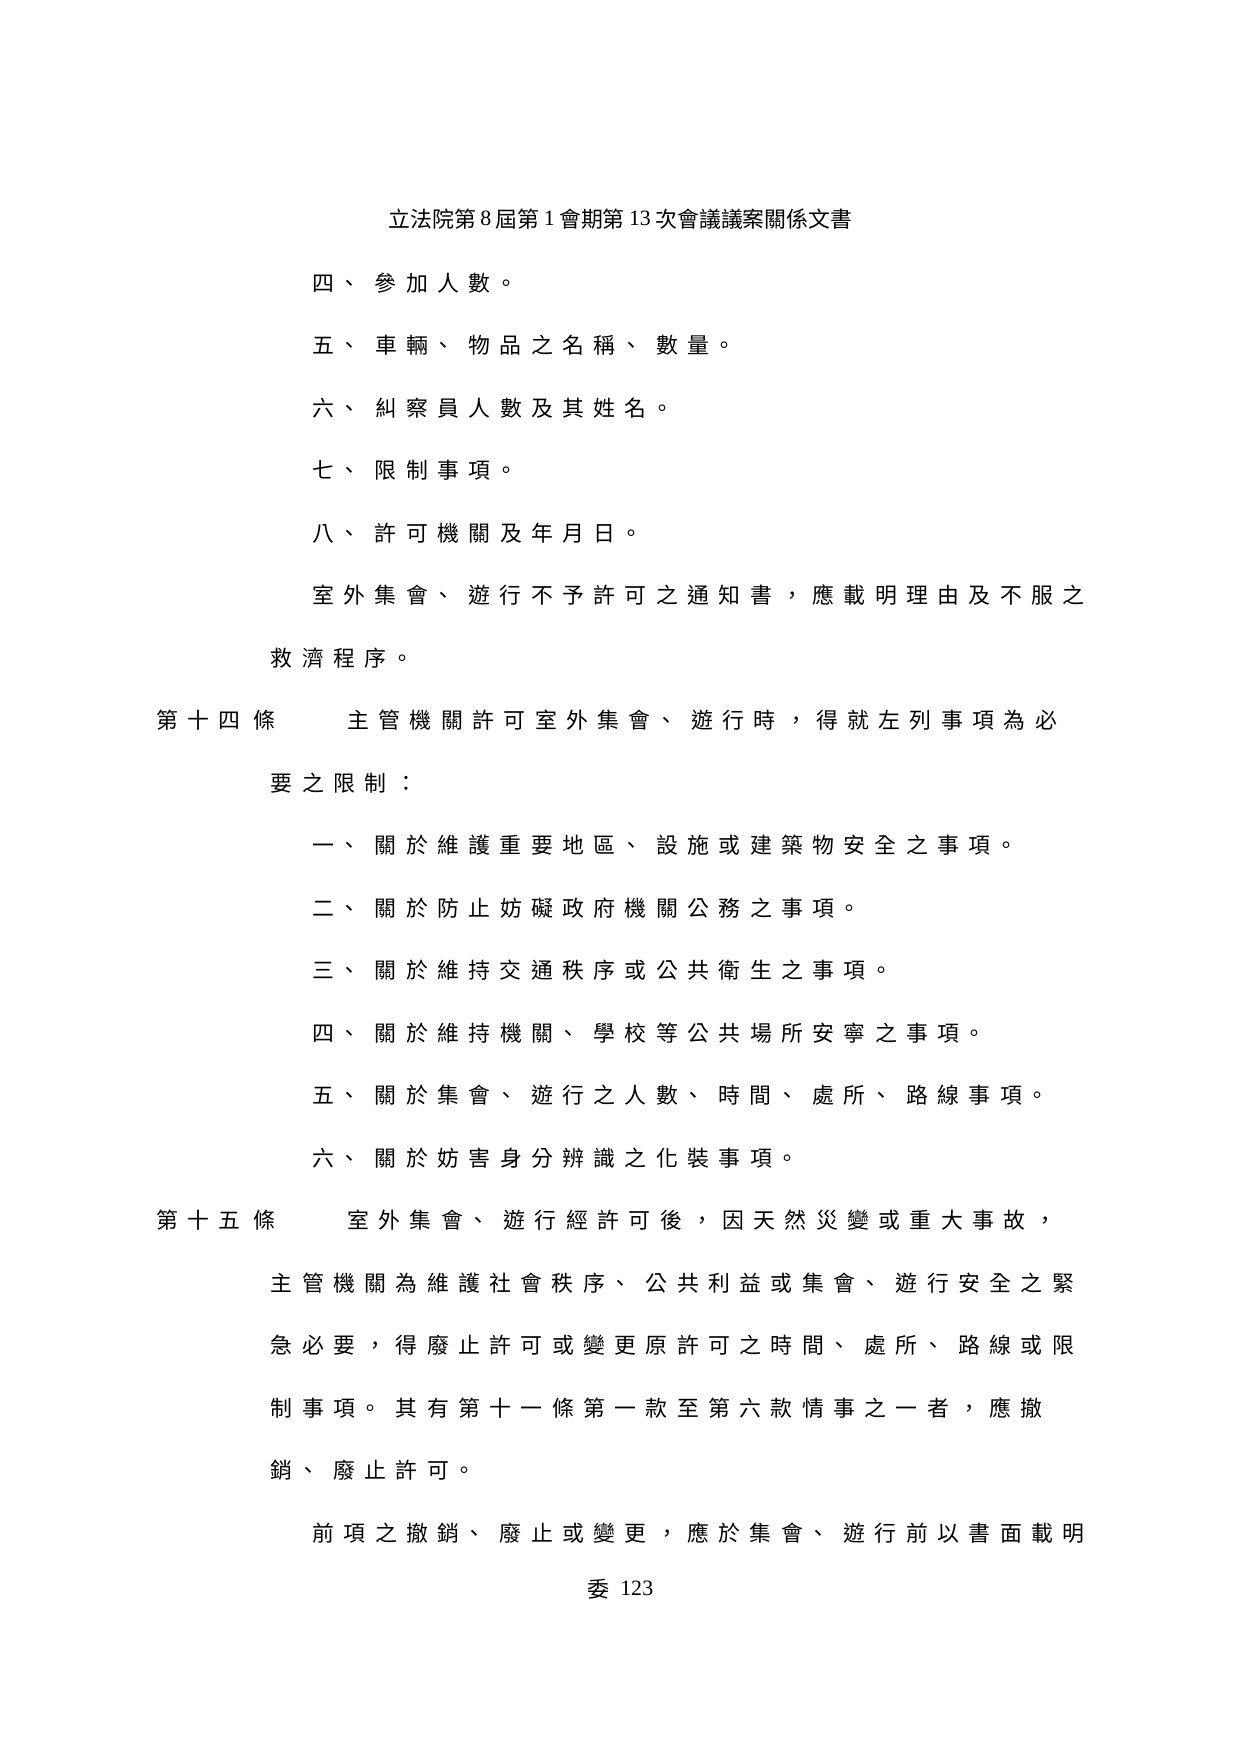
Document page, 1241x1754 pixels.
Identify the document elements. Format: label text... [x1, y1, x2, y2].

text 二、關於防止妨礙政府機關公務之事項。 [305, 875, 1089, 938]
text 六、關於妨害身分辨識之化裝事項。 [305, 1125, 1089, 1188]
text 五、車輛、物品之名稱、數量。 [305, 313, 1089, 375]
text 六、糾察員人數及其姓名。 [305, 375, 1089, 438]
text 八、許可機關及年月日。 [305, 500, 1089, 563]
text 三、關於維持交通秩序或公共衛生之事項。 [305, 938, 1089, 1000]
text 一、關於維護重要地區、設施或建築物安全之事項。 [305, 813, 1089, 875]
text 四、關於維持機關、學校等公共場所安寧之事項。 [305, 1000, 1089, 1063]
text 四、參加人數。 [305, 250, 1089, 313]
text 前項之撤銷、廢止或變更，應於集會、遊行前以書面載明 [261, 1500, 1089, 1563]
text 第十四條 主管機關許可室外集會、遊行時，得就左列事項為必要之限制： [151, 688, 1089, 813]
text 第十五條 室外集會、遊行經許可後，因天然災變或重大事故，主管機關為維護社會秩序、公共利益或集會、遊行安全之緊急必要，得廢止許可或變更原許可之時間、處所、路線或限制事項。其有第十一條第一款至第六款情事之一者，應撤銷、廢止許可。 [151, 1188, 1089, 1500]
text 五、關於集會、遊行之人數、時間、處所、路線事項。 [305, 1063, 1089, 1125]
text 室外集會、遊行不予許可之通知書，應載明理由及不服之救濟程序。 [261, 563, 1089, 688]
text 七、限制事項。 [305, 438, 1089, 500]
